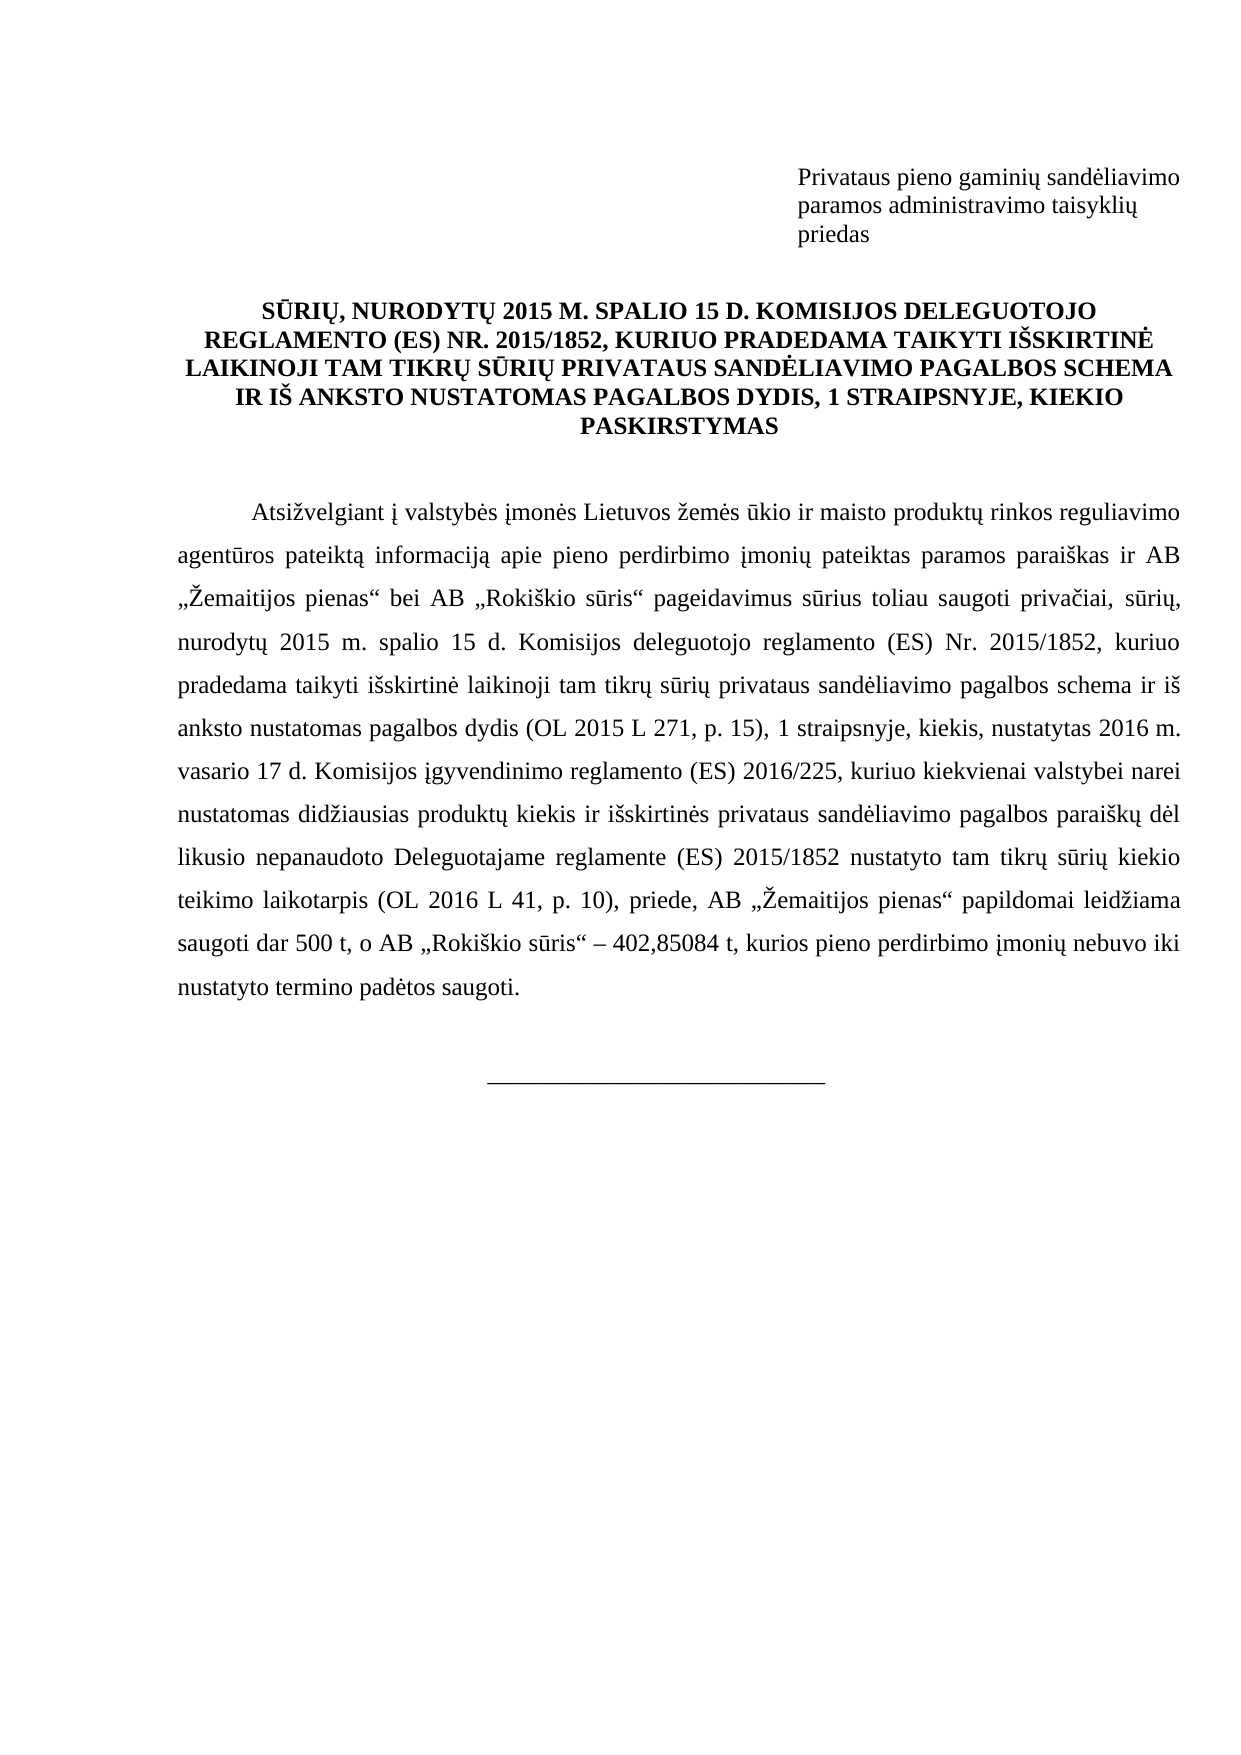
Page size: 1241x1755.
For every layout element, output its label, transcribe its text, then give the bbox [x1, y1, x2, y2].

text priedas [177, 219, 1181, 248]
text ___________________________ [177, 1058, 1181, 1087]
text Privataus pieno gaminių sandėliavimo [177, 162, 1181, 190]
text Atsižvelgiant į valstybės įmonės Lietuvos žemės ūkio ir maisto produktų rinkos reguliavimo agentūros pateiktą informaciją apie pieno perdirbimo įmonių pateiktas paramos paraiškas ir AB „Žemaitijos pienas“ bei AB „Rokiškio sūris“ pageidavimus sūrius toliau saugoti privačiai, sūrių, nurodytų 2015 m. spalio 15 d. Komisijos deleguotojo reglamento (ES) Nr. 2015/1852, kuriuo pradedama taikyti išskirtinė laikinoji tam tikrų sūrių privataus sandėliavimo pagalbos schema ir iš anksto nustatomas pagalbos dydis (OL 2015 L 271, p. 15), 1 straipsnyje, kiekis, nustatytas 2016 m. vasario 17 d. Komisijos įgyvendinimo reglamento (ES) 2016/225, kuriuo kiekvienai valstybei narei nustatomas didžiausias produktų kiekis ir išskirtinės privataus sandėliavimo pagalbos paraiškų dėl likusio nepanaudoto Deleguotajame reglamente (ES) 2015/1852 nustatyto tam tikrų sūrių kiekio teikimo laikotarpis (OL 2016 L 41, p. 10), priede, AB „Žemaitijos pienas“ papildomai leidžiama saugoti dar 500 t, o AB „Rokiškio sūris“ – 402,85084 t, kurios pieno perdirbimo įmonių nebuvo iki nustatyto termino padėtos saugoti. [177, 497, 1181, 1000]
text SŪRIŲ, NURODYTŲ 2015 M. SPALIO 15 D. KOMISIJOS DELEGUOTOJO REGLAMENTO (ES) NR. 2015/1852, KURIUO PRADEDAMA TAIKYTI IŠSKIRTINĖ LAIKINOJI TAM TIKRŲ SŪRIŲ PRIVATAUS SANDĖLIAVIMO PAGALBOS SCHEMA IR IŠ ANKSTO NUSTATOMAS PAGALBOS DYDIS, 1 STRAIPSNYJE, KIEKIO PASKIRSTYMAS [177, 296, 1181, 440]
text paramos administravimo taisyklių [177, 190, 1181, 219]
